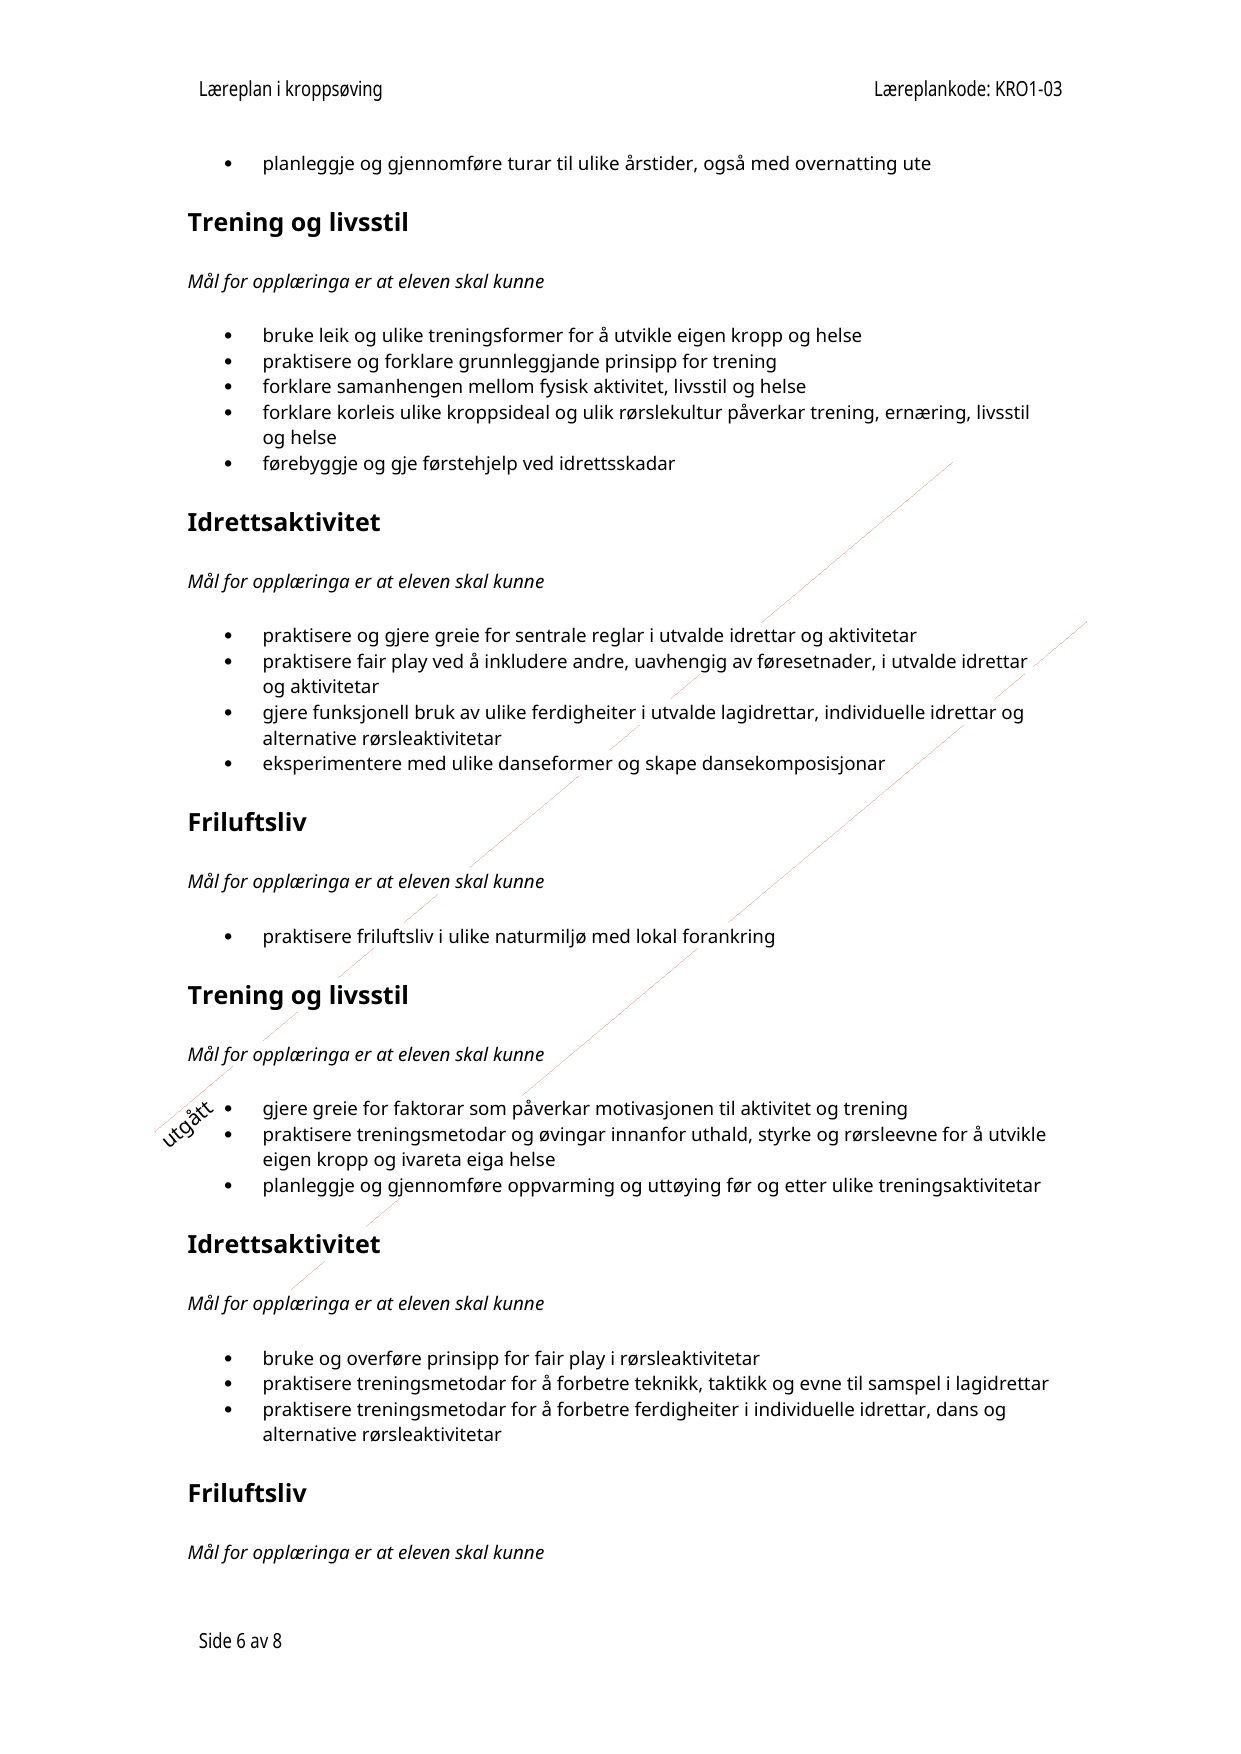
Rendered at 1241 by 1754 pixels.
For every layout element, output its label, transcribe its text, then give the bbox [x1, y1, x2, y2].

subtitle Friluftsliv [505, 805, 866, 839]
text Mål for opplæringa er at eleven skal kunne [551, 1041, 585, 1066]
list praktisere treningsmetodar for å forbetre ferdigheiter i individuelle idrettar, dans og alternative rørsleaktivitetar [502, 1396, 1053, 1447]
text Mål for opplæringa er at eleven skal kunne [559, 1041, 1053, 1066]
subtitle Idrettsaktivitet [381, 505, 900, 539]
subtitle Trening og livsstil [409, 978, 660, 1012]
list bruke og overføre prinsipp for fair play i rørsleaktivitetar [760, 1345, 1053, 1370]
list førebyggje og gje førstehjelp ved idrettsskadar [225, 450, 263, 476]
list praktisere fair play ved å inkludere andre, uavhengig av føresetnader, i utvalde idrettar og aktivitetar [672, 674, 1022, 699]
subtitle Friluftsliv [307, 1476, 1053, 1510]
list praktisere treningsmetodar og øvingar innanfor uthald, styrke og rørsleevne for å utvikle eigen kropp og ivareta eiga helse [556, 1121, 1053, 1172]
subtitle Idrettsaktivitet [862, 505, 1053, 539]
text Mål for opplæringa er at eleven skal kunne [551, 268, 1053, 293]
subtitle Friluftsliv [307, 805, 542, 839]
text Mål for opplæringa er at eleven skal kunne [551, 1290, 1053, 1316]
list førebyggje og gje førstehjelp ved idrettsskadar [676, 450, 1053, 476]
text Mål for opplæringa er at eleven skal kunne [551, 568, 825, 594]
list gjere funksjonell bruk av ulike ferdigheiter i utvalde lagidrettar, individuelle idrettar og alternative rørsleaktivitetar [611, 725, 962, 750]
list praktisere og forklare grunnleggjande prinsipp for trening [777, 348, 1053, 374]
list praktisere friluftsliv i ulike naturmiljø med lokal forankring [776, 923, 1053, 948]
text Mål for opplæringa er at eleven skal kunne [551, 868, 791, 894]
list planleggje og gjennomføre turar til ulike årstider, også med overnatting ute [932, 150, 1053, 176]
text Mål for opplæringa er at eleven skal kunne [797, 568, 1053, 594]
list bruke leik og ulike treningsformer for å utvikle eigen kropp og helse [862, 323, 1053, 348]
list forklare korleis ulike kroppsideal og ulik rørslekultur påverkar trening, ernæring, livsstil og helse [337, 399, 1053, 450]
list gjere greie for faktorar som påverkar motivasjonen til aktivitet og trening [908, 1096, 1053, 1121]
text Mål for opplæringa er at eleven skal kunne [764, 868, 1053, 894]
list praktisere fair play ved å inkludere andre, uavhengig av føresetnader, i utvalde idrettar og aktivitetar [379, 674, 698, 699]
list praktisere og gjere greie for sentrale reglar i utvalde idrettar og aktivitetar [917, 623, 1053, 648]
list forklare samanhengen mellom fysisk aktivitet, livsstil og helse [807, 374, 1053, 399]
subtitle Idrettsaktivitet [381, 1227, 1053, 1261]
list gjere funksjonell bruk av ulike ferdigheiter i utvalde lagidrettar, individuelle idrettar og alternative rørsleaktivitetar [502, 725, 637, 750]
list gjere funksjonell bruk av ulike ferdigheiter i utvalde lagidrettar, individuelle idrettar og alternative rørsleaktivitetar [935, 699, 1053, 750]
subtitle Friluftsliv [829, 805, 1053, 839]
list eksperimentere med ulike danseformer og skape dansekomposisjonar [904, 750, 1053, 776]
subtitle Trening og livsstil [409, 205, 1053, 239]
list praktisere fair play ved å inkludere andre, uavhengig av føresetnader, i utvalde idrettar og aktivitetar [996, 651, 1053, 699]
text Mål for opplæringa er at eleven skal kunne [551, 1539, 1053, 1565]
subtitle Trening og livsstil [623, 978, 1053, 1012]
